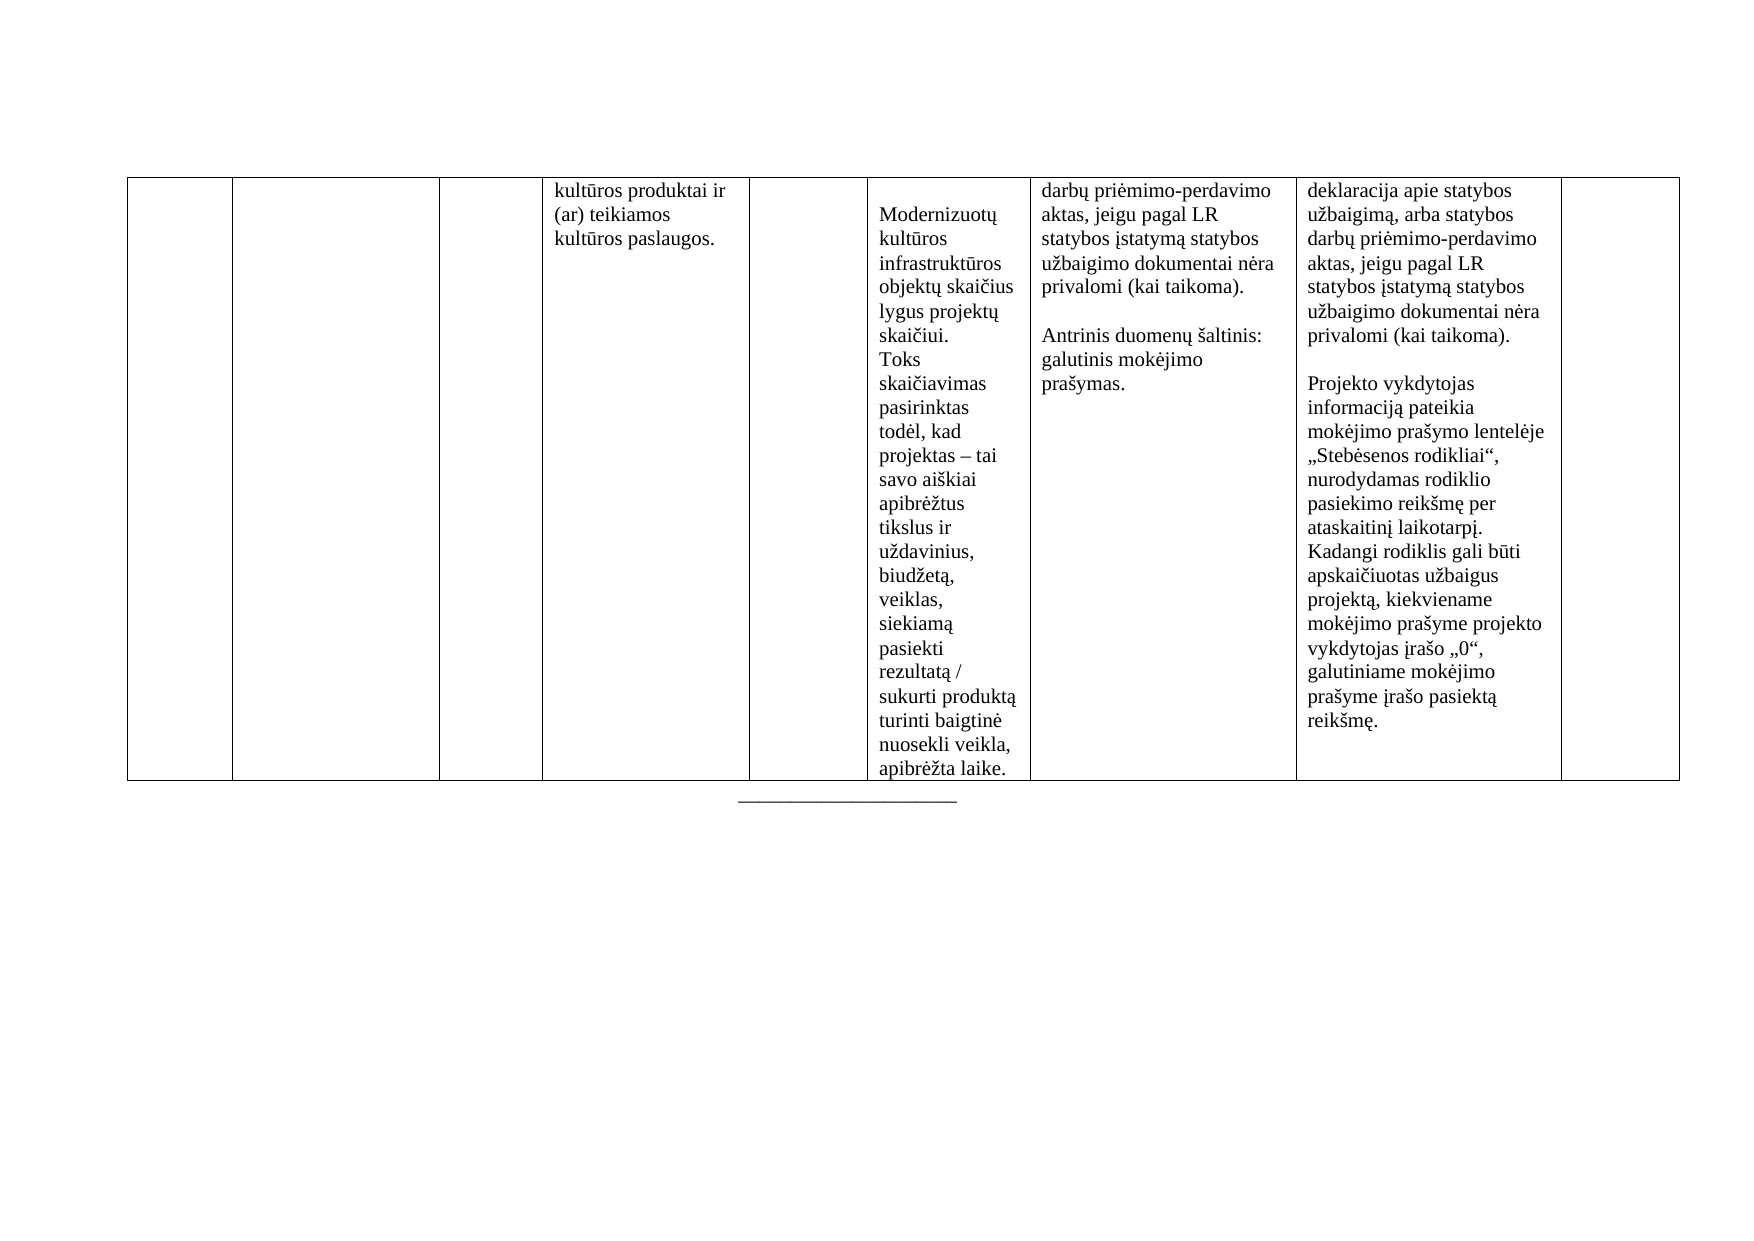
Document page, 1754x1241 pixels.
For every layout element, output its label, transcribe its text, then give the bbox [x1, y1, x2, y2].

table_cell [1562, 178, 1679, 780]
table_cell [128, 178, 232, 780]
table_cell darbų priėmimo-perdavimo aktas, jeigu pagal LR statybos įstatymą statybos užbaigimo dokumentai nėra privalomi (kai taikoma). Antrinis duomenų šaltinis: galutinis mokėjimo prašymas. [1031, 178, 1296, 780]
table_cell deklaracija apie statybos užbaigimą, arba statybos darbų priėmimo-perdavimo aktas, jeigu pagal LR statybos įstatymą statybos užbaigimo dokumentai nėra privalomi (kai taikoma). Projekto vykdytojas informaciją pateikia mokėjimo prašymo lentelėje „Stebėsenos rodikliai“, nurodydamas rodiklio pasiekimo reikšmę per ataskaitinį laikotarpį. Kadangi rodiklis gali būti apskaičiuotas užbaigus projektą, kiekviename mokėjimo prašyme projekto vykdytojas įrašo „0“, galutiniame mokėjimo prašyme įrašo pasiektą reikšmę. [1297, 178, 1561, 780]
table_cell [750, 178, 867, 780]
table_cell [440, 178, 542, 780]
table_cell [233, 178, 439, 780]
table_cell Modernizuotų kultūros infrastruktūros objektų skaičius lygus projektų skaičiui. Toks skaičiavimas pasirinktas todėl, kad projektas – tai savo aiškiai apibrėžtus tikslus ir uždavinius, biudžetą, veiklas, siekiamą pasiekti rezultatą / sukurti produktą turinti baigtinė nuosekli veikla, apibrėžta laike. [868, 178, 1030, 780]
table_cell kultūros produktai ir (ar) teikiamos kultūros paslaugos. [543, 178, 749, 780]
text _____________________ [118, 781, 1577, 805]
